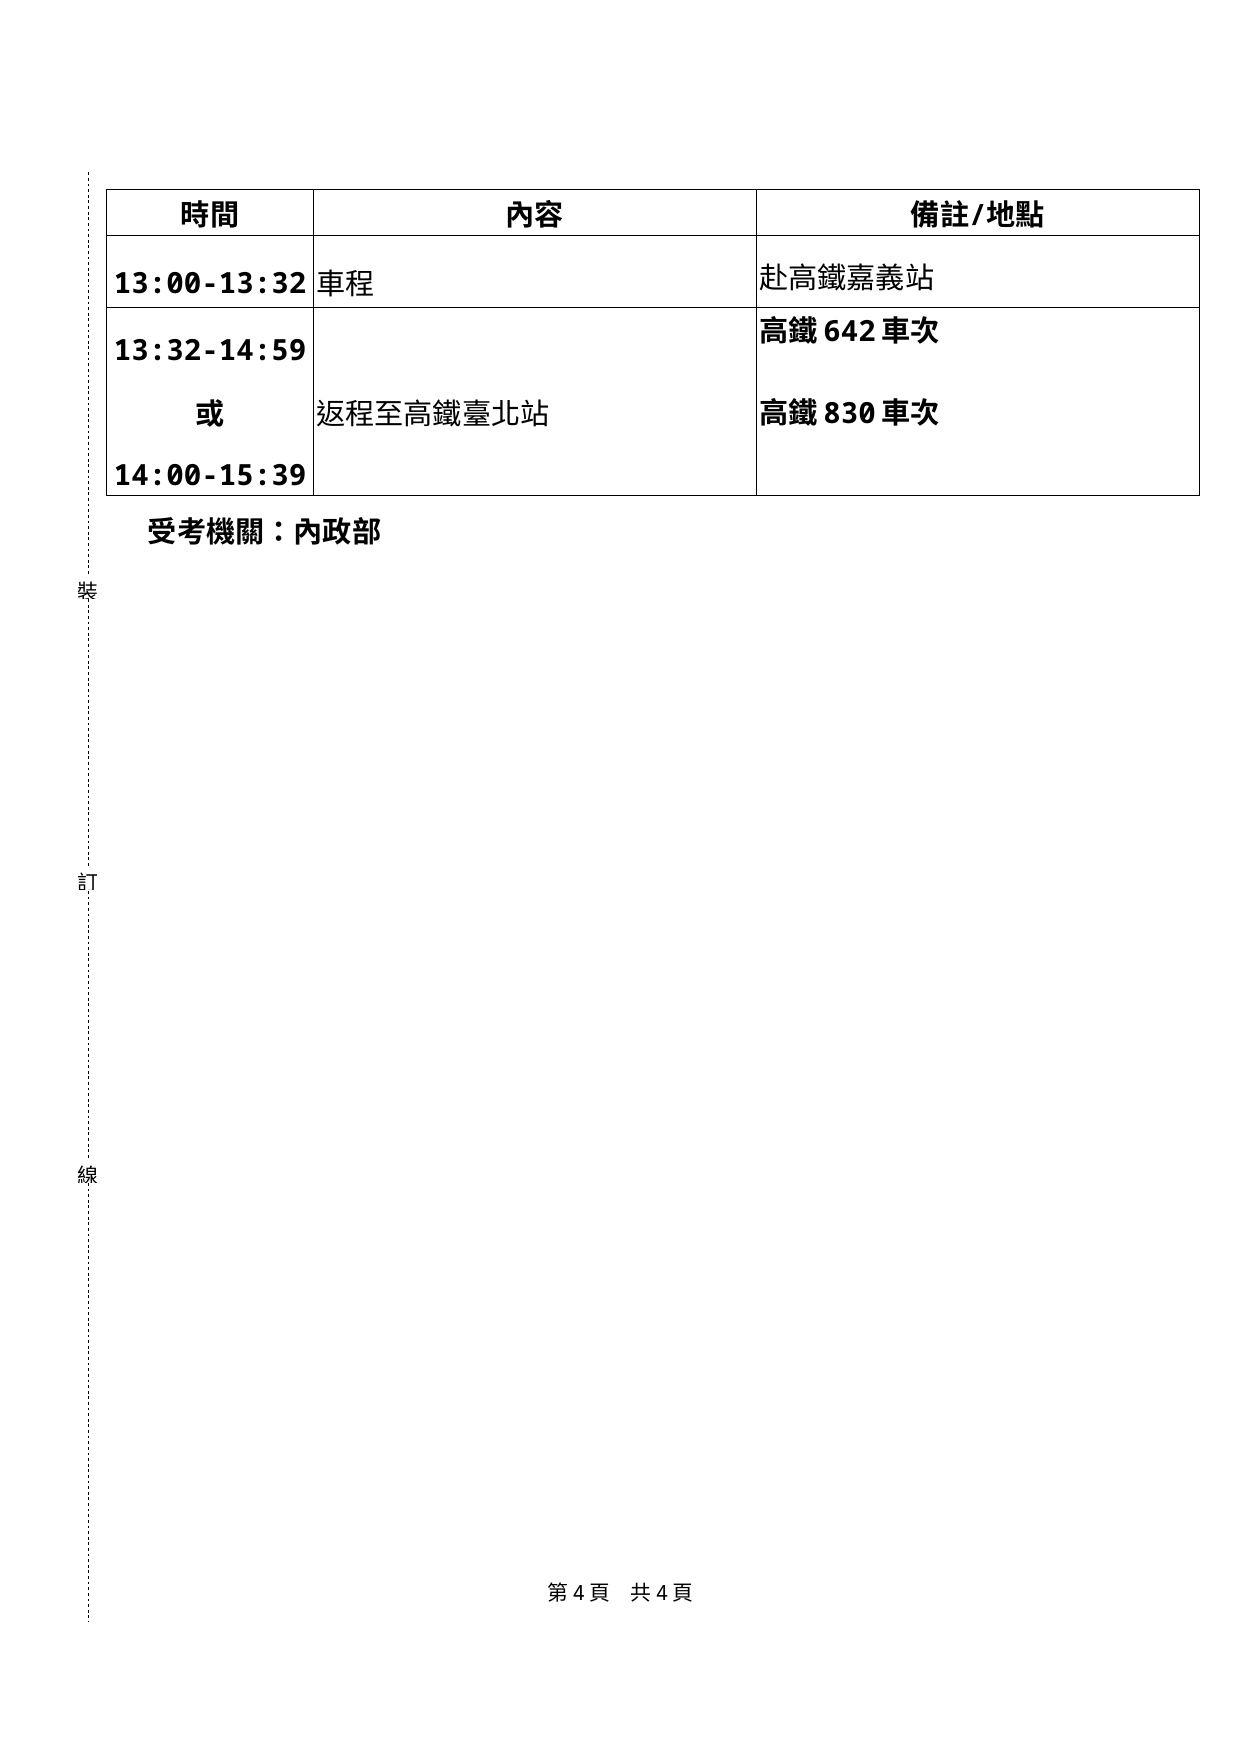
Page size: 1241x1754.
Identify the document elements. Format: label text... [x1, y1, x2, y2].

table_header 備註/地點 [757, 190, 1199, 235]
text 受考機關：內政部 [148, 509, 1092, 551]
table_header 內容 [314, 190, 756, 235]
table_cell 13:00-13:32 [107, 236, 313, 307]
table_cell 返程至高鐵臺北站 [314, 308, 756, 495]
table_header 時間 [107, 190, 313, 235]
table_cell 赴高鐵嘉義站 [757, 236, 1199, 307]
table_cell 車程 [314, 236, 756, 307]
table_cell 13:32-14:59 或 14:00-15:39 [107, 308, 313, 495]
table_cell 高鐵642車次 高鐵830車次 [757, 308, 1199, 495]
